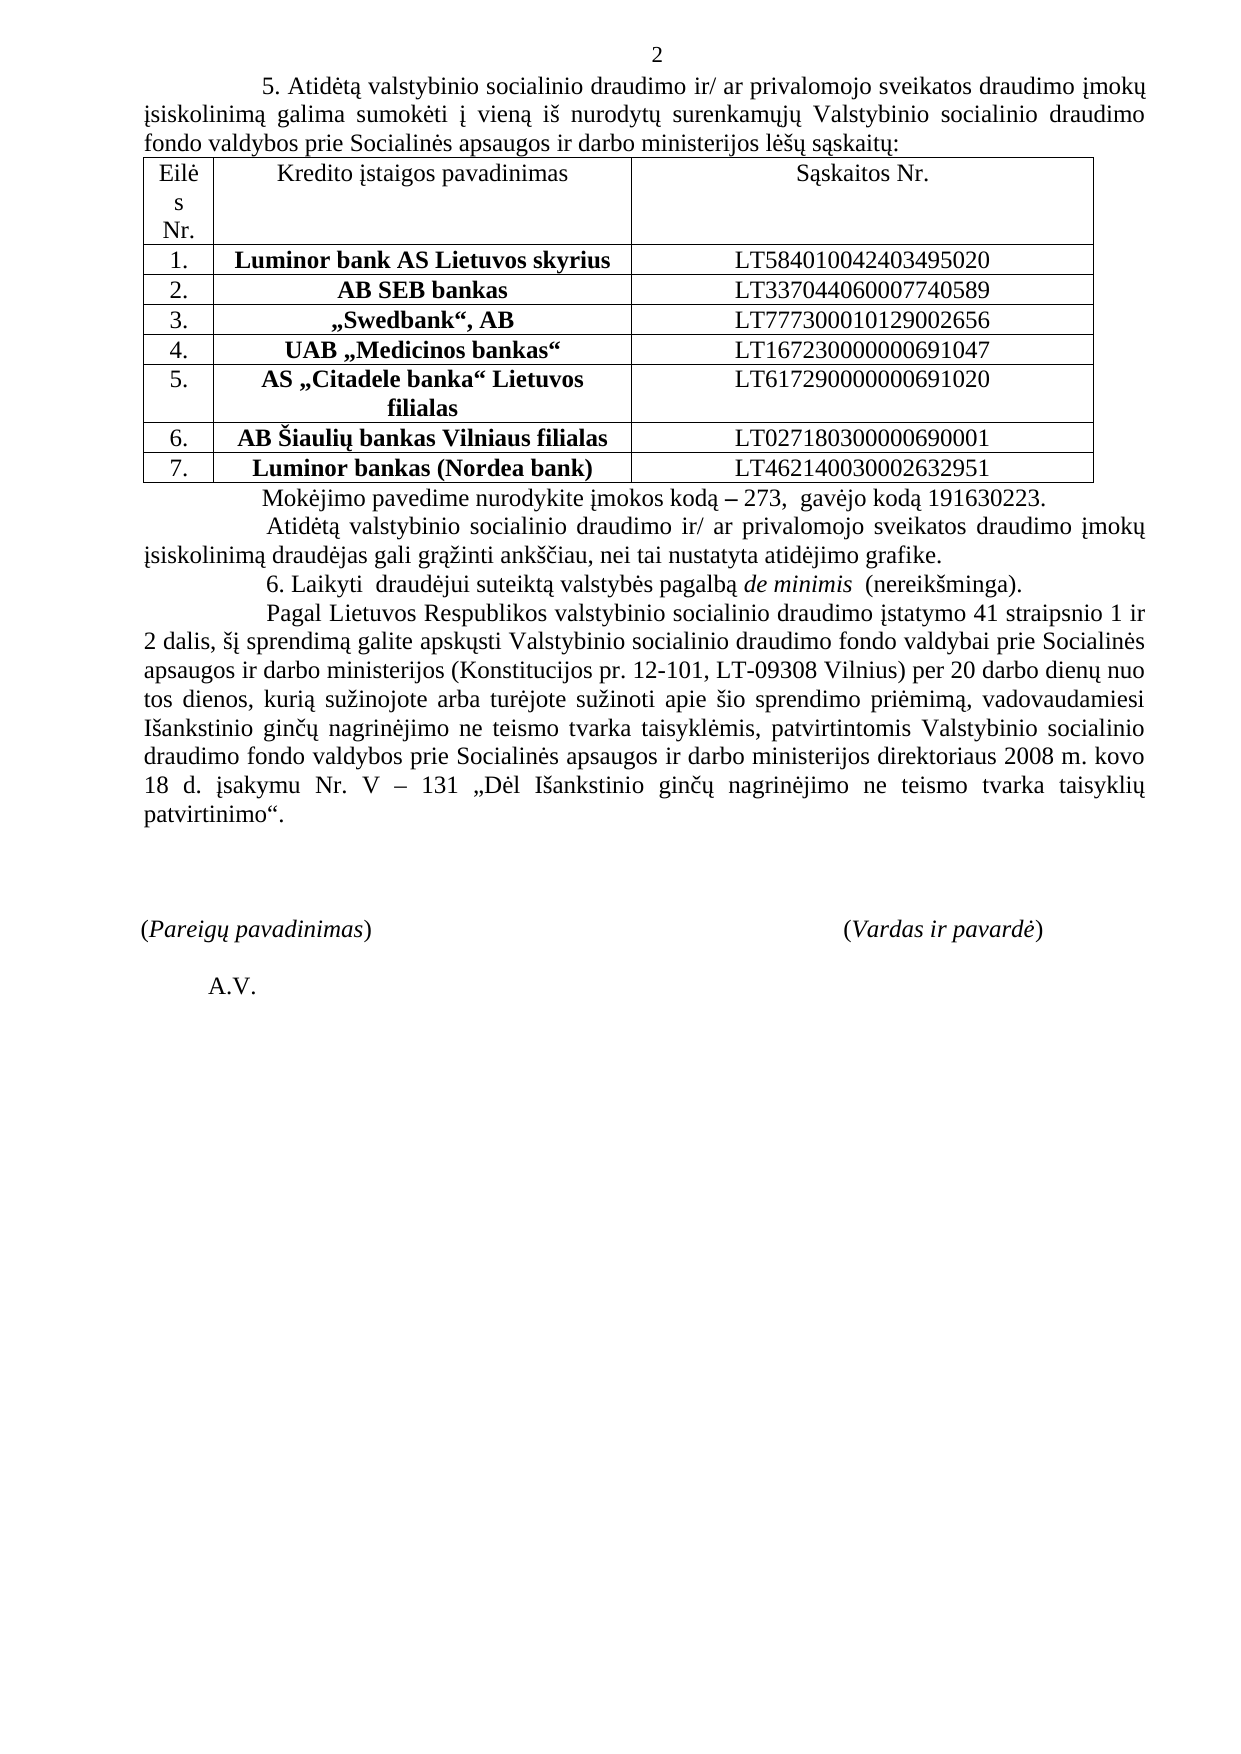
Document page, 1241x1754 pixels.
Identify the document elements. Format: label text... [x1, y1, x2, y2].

table_cell LT777300010129002656 [632, 305, 1093, 334]
table_cell UAB „Medicinos bankas“ [214, 335, 631, 363]
table_cell [133, 856, 1157, 885]
table_cell 7. [144, 453, 213, 482]
table_cell LT462140030002632951 [632, 453, 1093, 482]
table_header 5. Atidėtą valstybinio socialinio draudimo ir/ ar privalomojo sveikatos draudimo įmokų įsiskolinimą galima sumokėti į vieną iš nurodytų surenkamųjų Valstybinio socialinio draudimo fondo valdybos prie Socialinės apsaugos ir darbo ministerijos lėšų sąskaitų: Mokėjimo pavedime nurodykite įmokos kodą – 273, gavėjo kodą 191630223. Atidėtą valstybinio socialinio draudimo ir/ ar privalomojo sveikatos draudimo įmokų įsiskolinimą draudėjas gali grąžinti ankščiau, nei tai nustatyta atidėjimo grafike. 6. Laikyti draudėjui suteiktą valstybės pagalbą de minimis (nereikšminga). Pagal Lietuvos Respublikos valstybinio socialinio draudimo įstatymo 41 straipsnio 1 ir 2 dalis, šį sprendimą galite apskųsti Valstybinio socialinio draudimo fondo valdybai prie Socialinės apsaugos ir darbo ministerijos (Konstitucijos pr. 12-101, LT-09308 Vilnius) per 20 darbo dienų nuo tos dienos, kurią sužinojote arba turėjote sužinoti apie šio sprendimo priėmimą, vadovaudamiesi Išankstinio ginčų nagrinėjimo ne teismo tvarka taisyklėmis, patvirtintomis Valstybinio socialinio draudimo fondo valdybos prie Socialinės apsaugos ir darbo ministerijos direktoriaus 2008 m. kovo 18 d. įsakymu Nr. V – 131 „Dėl Išankstinio ginčų nagrinėjimo ne teismo tvarka taisyklių patvirtinimo“. [133, 71, 1157, 856]
table_header Eilės Nr. [144, 158, 213, 244]
table_cell „Swedbank“, AB [214, 305, 631, 334]
table_cell AS „Citadele banka“ Lietuvos filialas [214, 365, 631, 422]
table_cell LT027180300000690001 [632, 423, 1093, 452]
table_header (Vardas ir pavardė) [632, 914, 1157, 971]
table_cell LT617290000000691020 [632, 365, 1093, 422]
table_cell 1. [144, 245, 213, 274]
table_cell LT584010042403495020 [632, 245, 1093, 274]
table_cell 3. [144, 305, 213, 334]
table_cell 6. [144, 423, 213, 452]
table_cell LT167230000000691047 [632, 335, 1093, 363]
table_cell 4. [144, 335, 213, 363]
table_cell LT337044060007740589 [632, 275, 1093, 304]
table_header Kredito įstaigos pavadinimas [214, 158, 631, 244]
table_cell 5. [144, 365, 213, 422]
table_header (Pareigų pavadinimas) [129, 914, 632, 971]
table_cell Luminor bankas (Nordea bank) [214, 453, 631, 482]
table_cell AB Šiaulių bankas Vilniaus filialas [214, 423, 631, 452]
table_cell AB SEB bankas [214, 275, 631, 304]
table_header Sąskaitos Nr. [632, 158, 1093, 244]
table_cell 2. [144, 275, 213, 304]
text A.V. [133, 971, 1181, 1000]
table_cell Luminor bank AS Lietuvos skyrius [214, 245, 631, 274]
